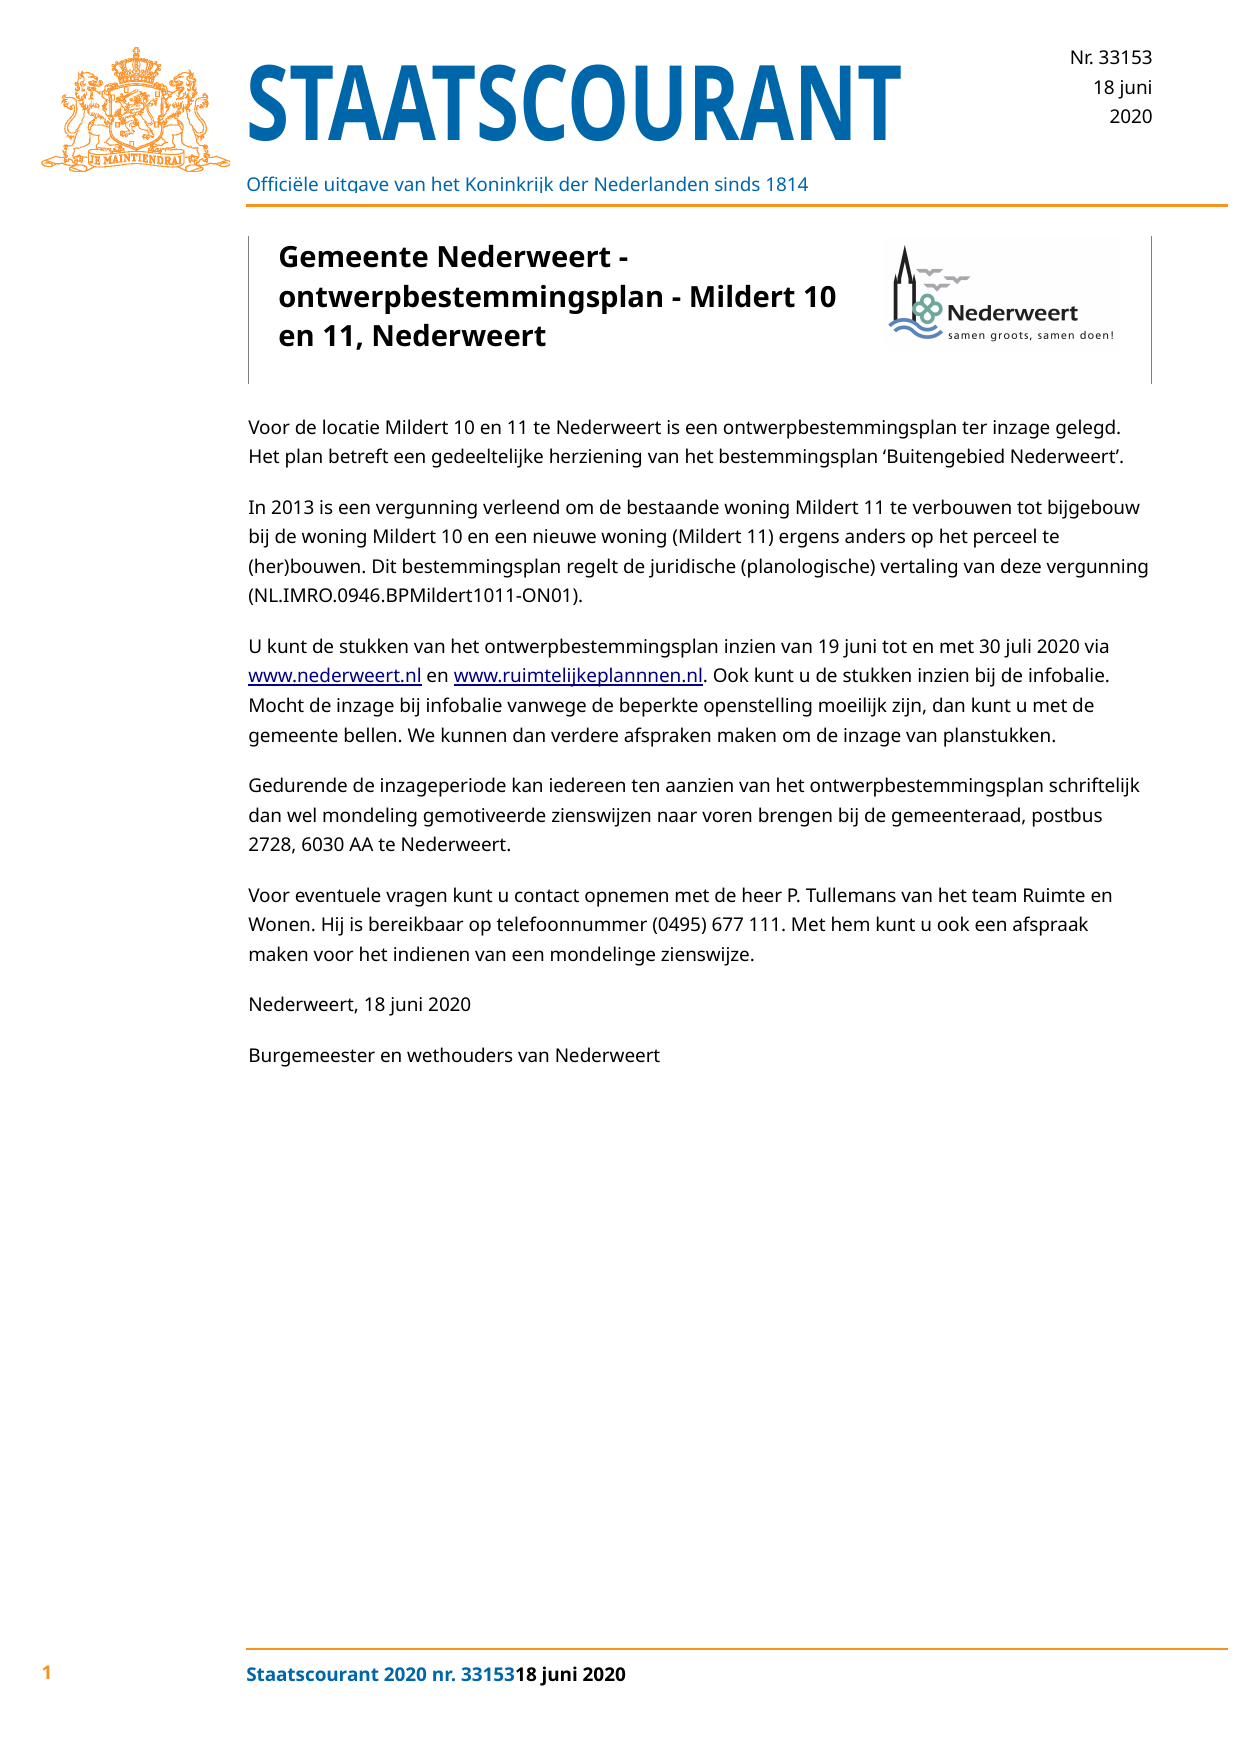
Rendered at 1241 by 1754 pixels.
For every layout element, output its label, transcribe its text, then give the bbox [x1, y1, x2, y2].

text Burgemeester en wethouders van Nederweert [248, 1042, 1152, 1068]
picture [41, 47, 231, 172]
text Voor de locatie Mildert 10 en 11 te Nederweert is een ontwerpbestemmingsplan ter inzage gelegd. Het plan betreft een gedeeltelijke herziening van het bestemmingsplan ‘Buitengebied Nederweert’. [248, 414, 1152, 469]
text U kunt de stukken van het ontwerpbestemmingsplan inzien van 19 juni tot en met 30 juli 2020 via www.nederweert.nl en www.ruimtelijkeplannnen.nl. Ook kunt u de stukken inzien bij de infobalie. Mocht de inzage bij infobalie vanwege de beperkte openstelling moeilijk zijn, dan kunt u met de gemeente bellen. We kunnen dan verdere afspraken maken om de inzage van planstukken. [248, 633, 1152, 748]
table_header [850, 236, 1151, 384]
text Voor eventuele vragen kunt u contact opnemen met de heer P. Tullemans van het team Ruimte en Wonen. Hij is bereikbaar op telefoonnummer (0495) 677 111. Met hem kunt u ook een afspraak maken voor het indienen van een mondelinge zienswijze. [248, 882, 1152, 967]
text Nederweert, 18 juni 2020 [248, 991, 1152, 1017]
picture [882, 236, 1119, 350]
table_header Gemeente Nederweert - ontwerpbestemmingsplan - Mildert 10 en 11, Nederweert [249, 236, 850, 384]
text Gedurende de inzageperiode kan iedereen ten aanzien van het ontwerpbestemmingsplan schriftelijk dan wel mondeling gemotiveerde zienswijzen naar voren brengen bij de gemeenteraad, postbus 2728, 6030 AA te Nederweert. [248, 772, 1152, 857]
text In 2013 is een vergunning verleend om de bestaande woning Mildert 11 te verbouwen tot bijgebouw bij de woning Mildert 10 en een nieuwe woning (Mildert 11) ergens anders op het perceel te (her)bouwen. Dit bestemmingsplan regelt de juridische (planologische) vertaling van deze vergunning (NL.IMRO.0946.BPMildert1011-ON01). [248, 494, 1152, 608]
